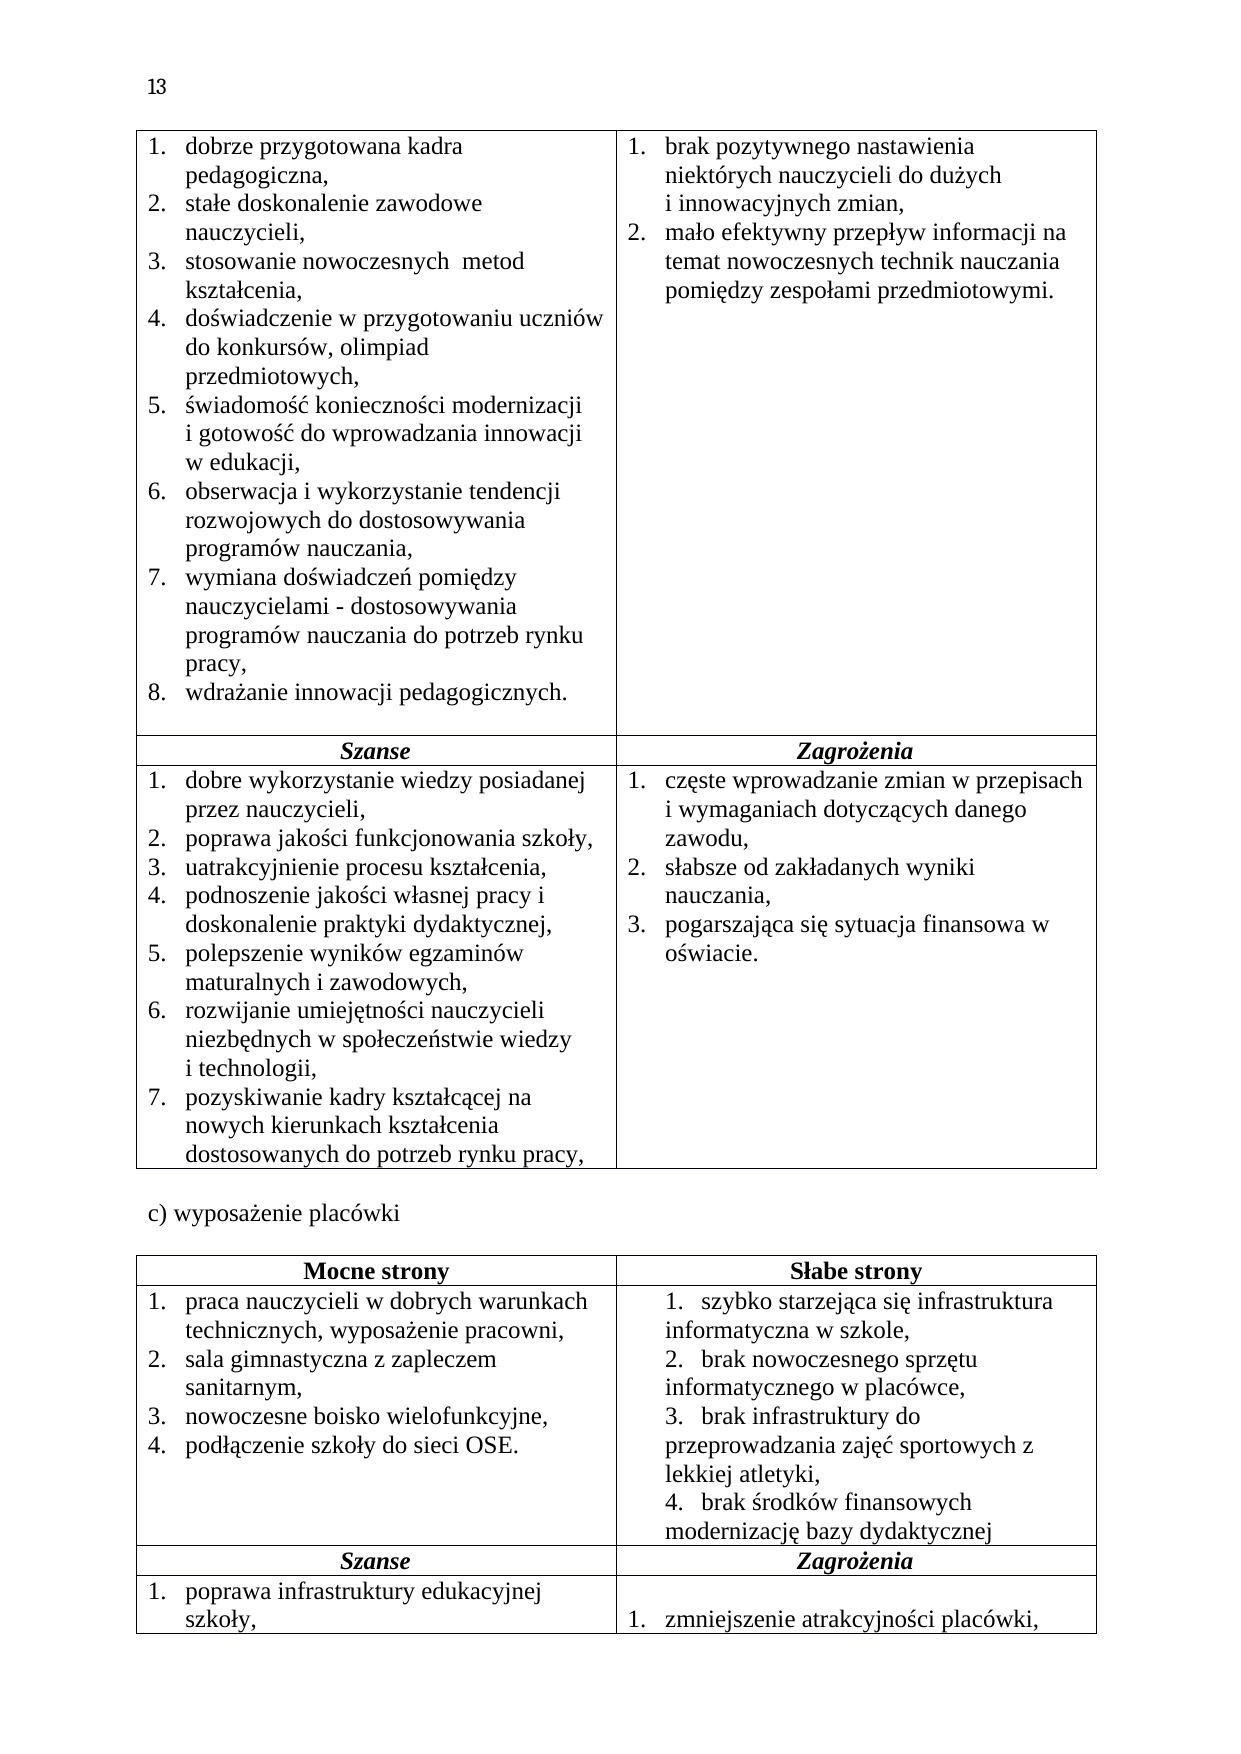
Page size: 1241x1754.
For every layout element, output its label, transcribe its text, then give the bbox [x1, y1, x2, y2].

table_cell poprawa infrastruktury edukacyjnej szkoły, stworzenie nowoczesnej bazy sportowej w placówce. [137, 1576, 616, 1633]
table_cell Zagrożenia [617, 736, 1096, 764]
text c) wyposażenie placówki [148, 1198, 1128, 1227]
table_header Mocne strony [137, 1256, 616, 1285]
table_cell Zagrożenia [617, 1546, 1096, 1575]
table_cell dobre wykorzystanie wiedzy posiadanej przez nauczycieli, poprawa jakości funkcjonowania szkoły, uatrakcyjnienie procesu kształcenia, podnoszenie jakości własnej pracy i doskonalenie praktyki dydaktycznej, polepszenie wyników egzaminów maturalnych i zawodowych, rozwijanie umiejętności nauczycieli niezbędnych w społeczeństwie wiedzy i technologii, pozyskiwanie kadry kształcącej na nowych kierunkach kształcenia dostosowanych do potrzeb rynku pracy, [137, 766, 616, 1168]
table_cell zmniejszenie atrakcyjności placówki, malejące zainteresowanie sportem młodzieży, ograniczenie możliwości nowoczesnego przygotowania uczniów do potrzeb rynku pracy [617, 1576, 1096, 1633]
table_cell szybko starzejąca się infrastruktura informatyczna w szkole, brak nowoczesnego sprzętu informatycznego w placówce, brak infrastruktury do przeprowadzania zajęć sportowych z lekkiej atletyki, brak środków finansowych modernizację bazy dydaktycznej [617, 1286, 1096, 1545]
table_cell częste wprowadzanie zmian w przepisach i wymaganiach dotyczących danego zawodu, słabsze od zakładanych wyniki nauczania, pogarszająca się sytuacja finansowa w oświacie. [617, 766, 1096, 1168]
table_cell dobrze przygotowana kadra pedagogiczna, stałe doskonalenie zawodowe nauczycieli, stosowanie nowoczesnych metod kształcenia, doświadczenie w przygotowaniu uczniów do konkursów, olimpiad przedmiotowych, świadomość konieczności modernizacji i gotowość do wprowadzania innowacji w edukacji, obserwacja i wykorzystanie tendencji rozwojowych do dostosowywania programów nauczania, wymiana doświadczeń pomiędzy nauczycielami - dostosowywania programów nauczania do potrzeb rynku pracy, wdrażanie innowacji pedagogicznych. [137, 131, 616, 735]
table_cell praca nauczycieli w dobrych warunkach technicznych, wyposażenie pracowni, sala gimnastyczna z zapleczem sanitarnym, nowoczesne boisko wielofunkcyjne, podłączenie szkoły do sieci OSE. [137, 1286, 616, 1545]
table_cell Szanse [137, 736, 616, 764]
table_cell brak pozytywnego nastawienia niektórych nauczycieli do dużych i innowacyjnych zmian, mało efektywny przepływ informacji na temat nowoczesnych technik nauczania pomiędzy zespołami przedmiotowymi. [617, 131, 1096, 735]
table_cell Szanse [137, 1546, 616, 1575]
table_header Słabe strony [617, 1256, 1096, 1285]
